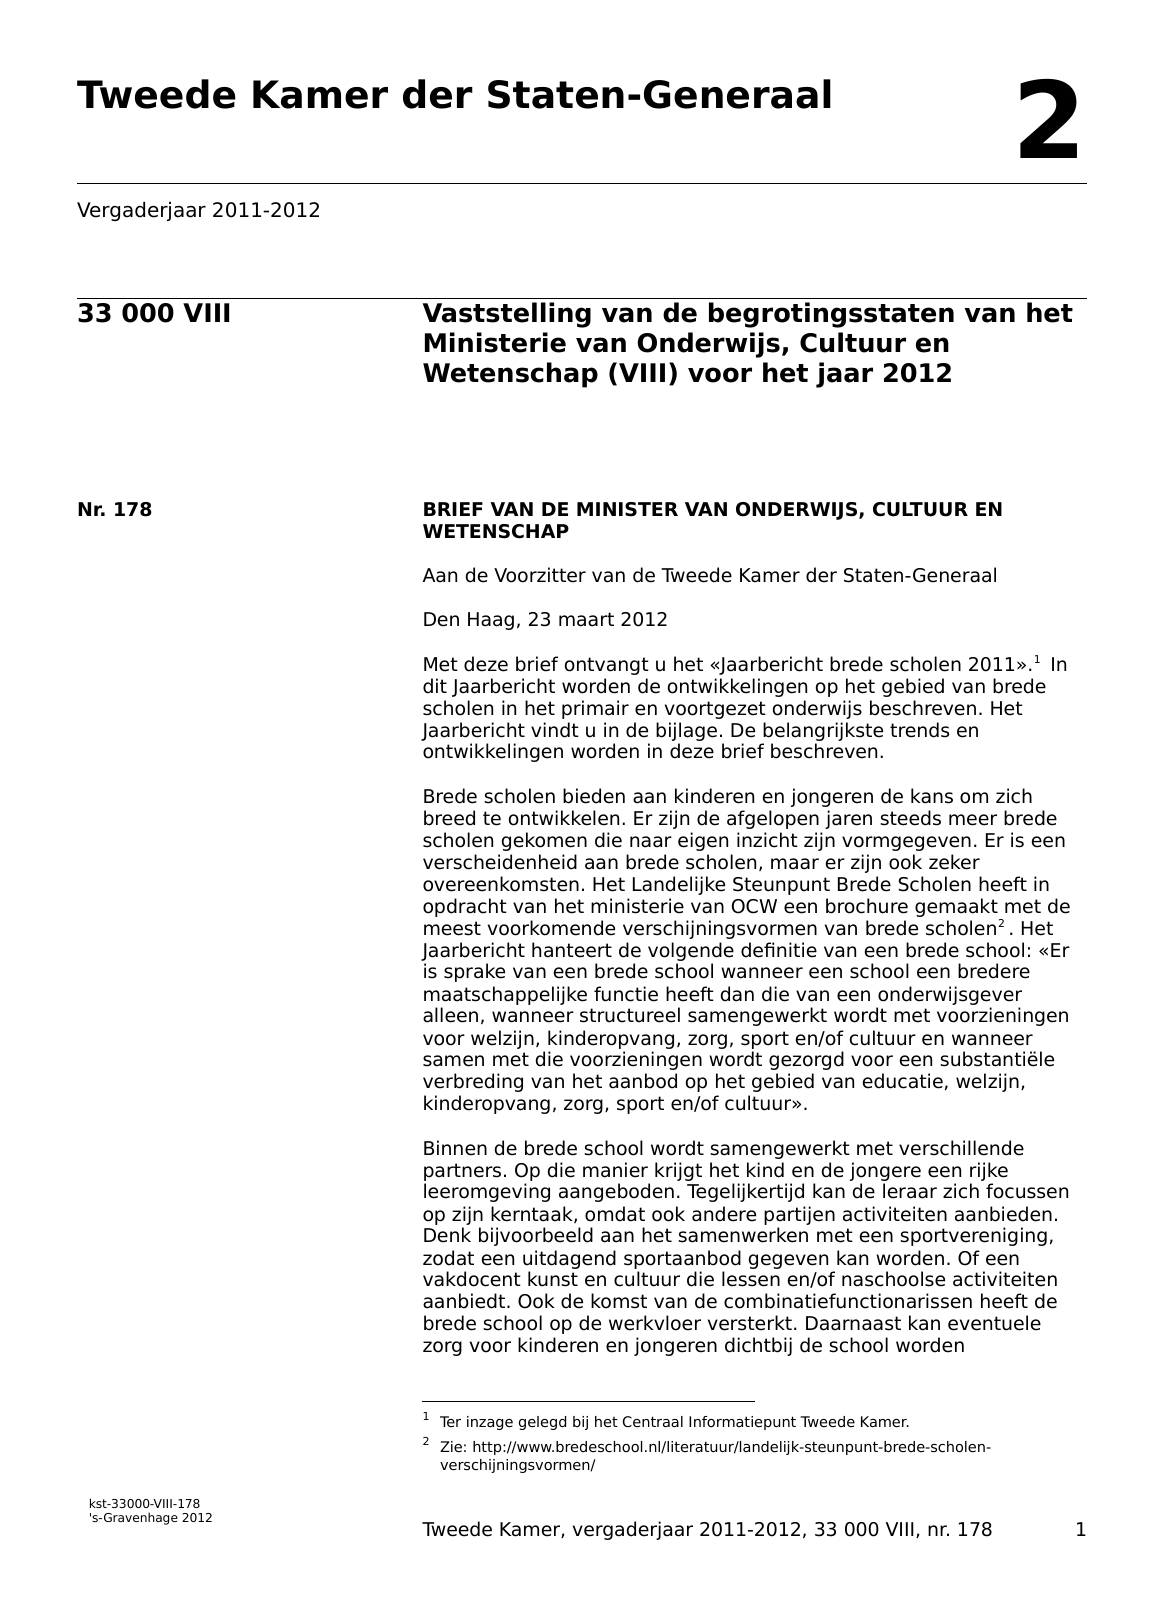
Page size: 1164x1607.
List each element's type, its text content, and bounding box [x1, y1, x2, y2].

table_header 2 [886, 59, 1087, 183]
table_header Tweede Kamer der Staten-Generaal [77, 59, 886, 183]
text Zie: http://www.bredeschool.nl/literatuur/landelijk-steunpunt-brede-scholen-verschijningsvormen/ [422, 1435, 1087, 1474]
text 's-Gravenhage 2012 [88, 1511, 323, 1525]
text Met deze brief ontvangt u het «Jaarbericht brede scholen 2011». In dit Jaarbericht worden de ontwikkelingen op het gebied van brede scholen in het primair en voortgezet onderwijs beschreven. Het Jaarbericht vindt u in de bijlage. De belangrijkste trends en ontwikkelingen worden in deze brief beschreven. [422, 653, 1087, 763]
text Ter inzage gelegd bij het Centraal Informatiepunt Tweede Kamer. [422, 1410, 1087, 1432]
table_cell Vergaderjaar 2011-2012 [77, 184, 1087, 298]
text Den Haag, 23 maart 2012 [422, 609, 1087, 631]
text Binnen de brede school wordt samengewerkt met verschillende partners. Op die manier krijgt het kind en de jongere een rijke leeromgeving aangeboden. Tegelijkertijd kan de leraar zich focussen op zijn kerntaak, omdat ook andere partijen activiteiten aanbieden. Denk bijvoorbeeld aan het samenwerken met een sportvereniging, zodat een uitdagend sportaanbod gegeven kan worden. Of een vakdocent kunst en cultuur die lessen en/of naschoolse activiteiten aanbiedt. Ook de komst van de combinatiefunctionarissen heeft de brede school op de werkvloer versterkt. Daarnaast kan eventuele zorg voor kinderen en jongeren dichtbij de school worden [422, 1137, 1087, 1357]
subtitle 33 000 VIII Vaststelling van de begrotingsstaten van het Ministerie van Onderwijs, Cultuur en Wetenschap (VIII) voor het jaar 2012 [77, 299, 1087, 388]
subtitle Nr. 178 BRIEF VAN DE MINISTER VAN ONDERWIJS, CULTUUR EN WETENSCHAP [77, 499, 1087, 543]
text kst-33000-VIII-178 [88, 1497, 323, 1511]
text Aan de Voorzitter van de Tweede Kamer der Staten-Generaal [422, 565, 1087, 587]
text Brede scholen bieden aan kinderen en jongeren de kans om zich breed te ontwikkelen. Er zijn de afgelopen jaren steeds meer brede scholen gekomen die naar eigen inzicht zijn vormgegeven. Er is een verscheidenheid aan brede scholen, maar er zijn ook zeker overeenkomsten. Het Landelijke Steunpunt Brede Scholen heeft in opdracht van het ministerie van OCW een brochure gemaakt met de meest voorkomende verschijningsvormen van brede scholen. Het Jaarbericht hanteert de volgende definitie van een brede school: «Er is sprake van een brede school wanneer een school een bredere maatschappelijke functie heeft dan die van een onderwijsgever alleen, wanneer structureel samengewerkt wordt met voorzieningen voor welzijn, kinderopvang, zorg, sport en/of cultuur en wanneer samen met die voorzieningen wordt gezorgd voor een substantiële verbreding van het aanbod op het gebied van educatie, welzijn, kinderopvang, zorg, sport en/of cultuur». [422, 786, 1087, 1115]
